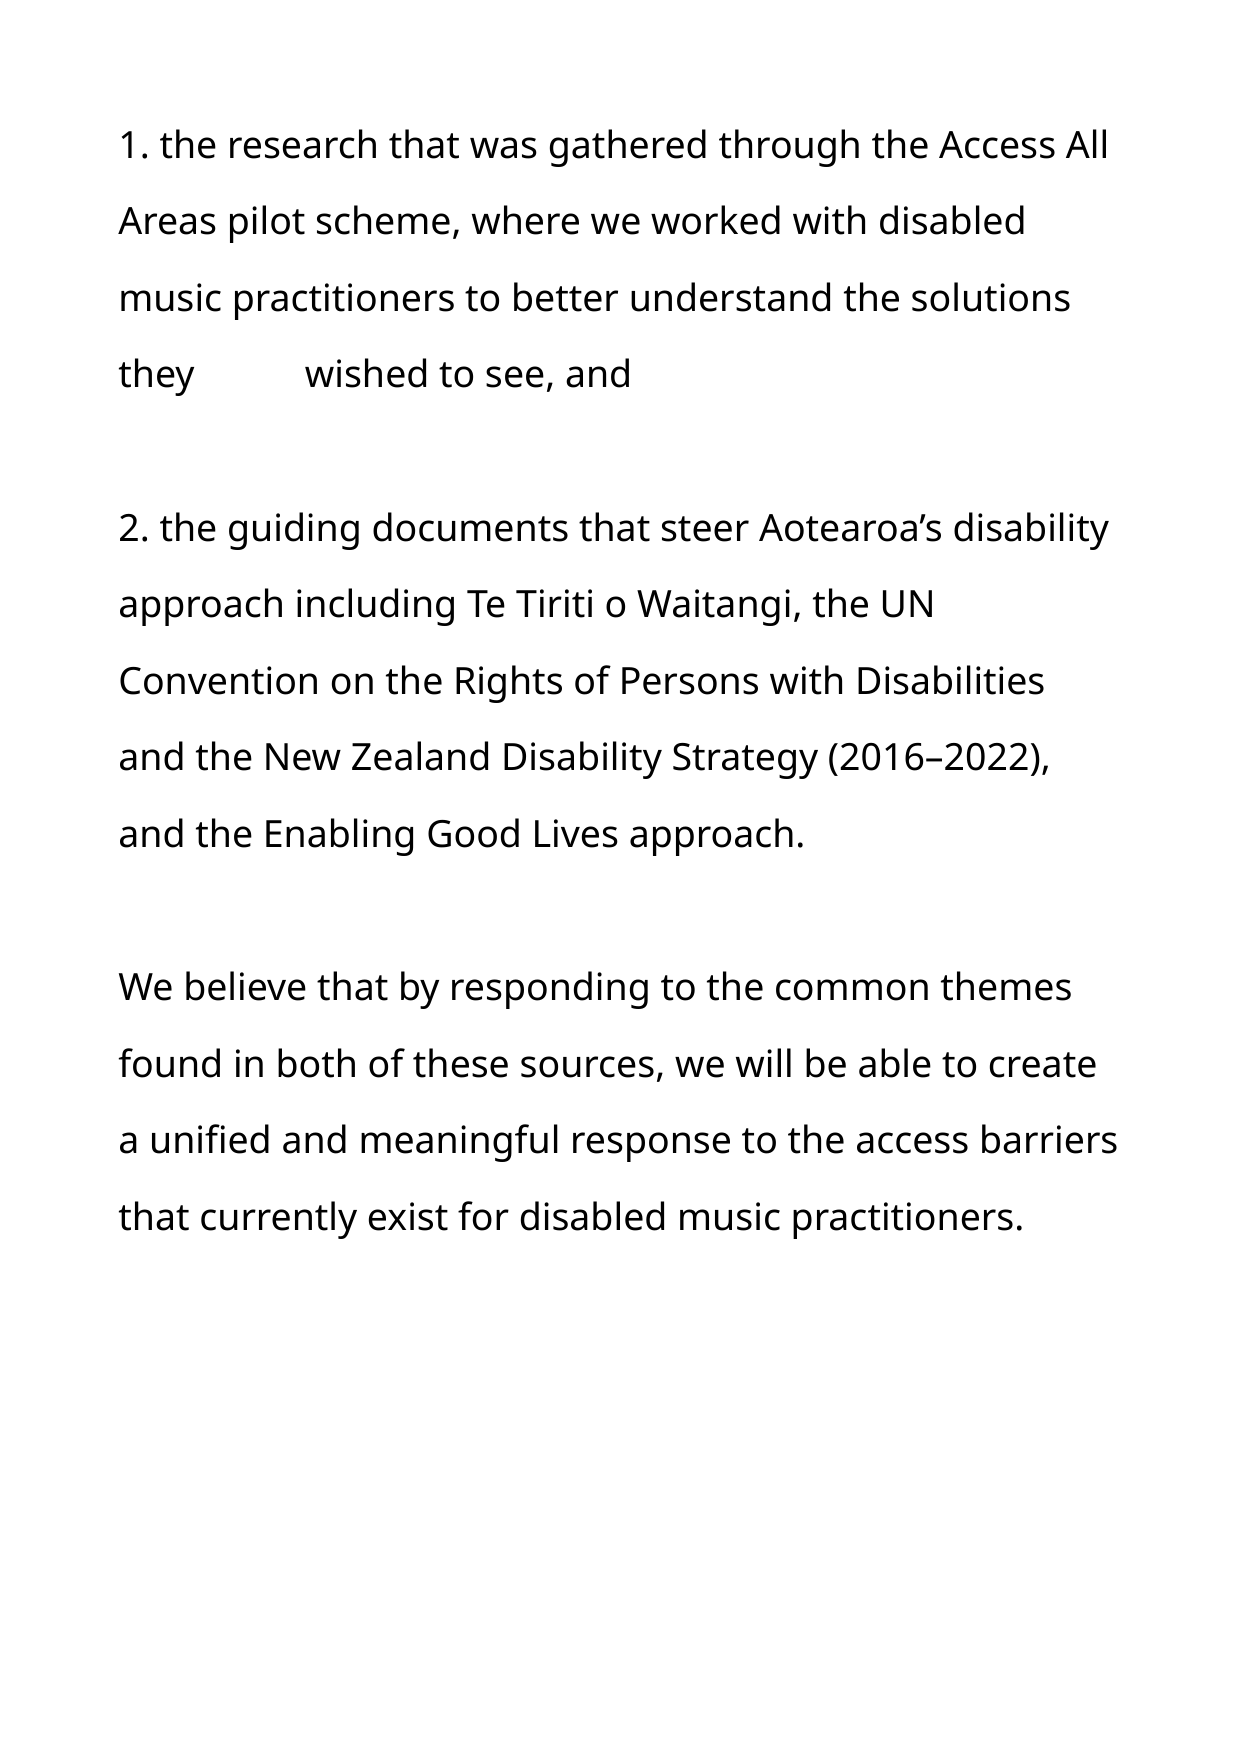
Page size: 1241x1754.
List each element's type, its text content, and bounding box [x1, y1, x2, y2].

text 1. the research that was gathered through the Access All Areas pilot scheme, where we worked with disabled music practitioners to better understand the solutions they wished to see, and [118, 118, 1122, 399]
text 2. the guiding documents that steer Aotearoa’s disability approach including Te Tiriti o Waitangi, the UN Convention on the Rights of Persons with Disabilities and the New Zealand Disability Strategy (2016–2022), and the Enabling Good Lives approach. [118, 501, 1122, 858]
text We believe that by responding to the common themes found in both of these sources, we will be able to create a unified and meaningful response to the access barriers that currently exist for disabled music practitioners. [118, 960, 1122, 1241]
